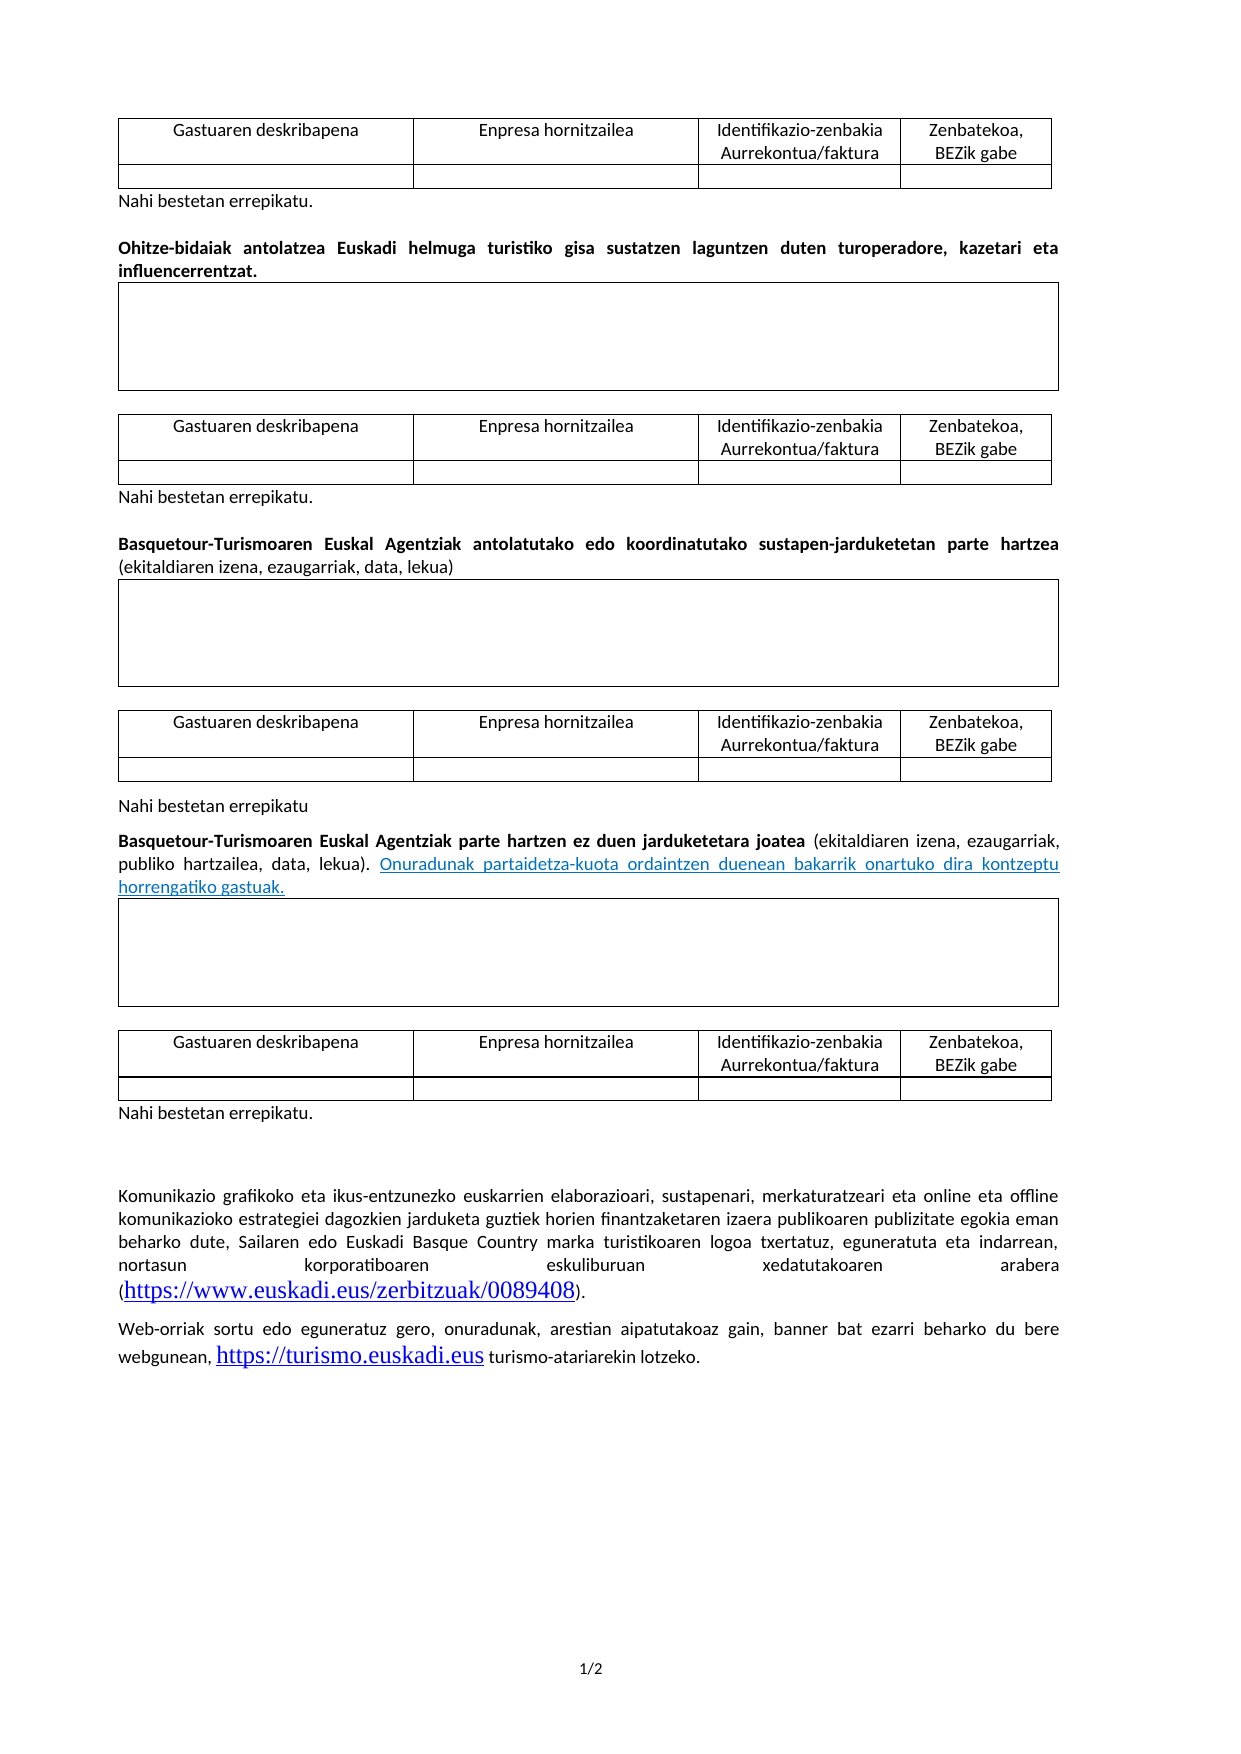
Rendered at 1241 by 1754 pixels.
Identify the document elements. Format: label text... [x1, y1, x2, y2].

table_cell [119, 461, 413, 484]
table_header Gastuaren deskribapena [119, 1031, 413, 1076]
table_cell [699, 758, 900, 781]
table_cell [414, 1078, 698, 1100]
table_header Enpresa hornitzailea [414, 415, 424, 460]
table_cell [699, 1078, 900, 1100]
table_header Zenbatekoa, BEZik gabe [1040, 415, 1051, 460]
table_header Enpresa hornitzailea [414, 119, 424, 164]
table_cell [901, 1078, 1051, 1100]
text Nahi bestetan errepikatu. [118, 189, 1063, 212]
table_cell [119, 165, 413, 188]
table_header Gastuaren deskribapena [119, 119, 413, 164]
table_cell [414, 461, 698, 484]
table_cell [901, 758, 1051, 781]
table_header Zenbatekoa, BEZik gabe [1040, 1031, 1051, 1076]
table_cell [119, 1078, 413, 1100]
text Nahi bestetan errepikatu. [118, 1101, 1063, 1124]
table_cell [414, 758, 698, 781]
table_header [119, 283, 1058, 389]
text Ohitze-bidaiak antolatzea Euskadi helmuga turistiko gisa sustatzen laguntzen duten turoperadore, kazetari eta influencerrentzat. [118, 236, 1060, 282]
table_header Zenbatekoa, BEZik gabe [1040, 711, 1051, 757]
table_header Gastuaren deskribapena [119, 711, 413, 757]
table_cell [901, 165, 1051, 188]
text Basquetour-Turismoaren Euskal Agentziak antolatutako edo koordinatutako sustapen-jarduketetan parte hartzea (ekitaldiaren izena, ezaugarriak, data, lekua) [118, 533, 1060, 578]
text Nahi bestetan errepikatu. [118, 485, 1063, 508]
table_header Zenbatekoa, BEZik gabe [901, 711, 912, 757]
table_header [119, 899, 1058, 1006]
text Basquetour-Turismoaren Euskal Agentziak parte hartzen ez duen jarduketetara joatea (ekitaldiaren izena, ezaugarriak, publiko hartzailea, data, lekua). Onuradunak partaidetza-kuota ordaintzen duenean bakarrik onartuko dira kontzeptu horrengatiko gastuak. [118, 829, 1060, 898]
table_header [119, 580, 1058, 686]
table_cell [119, 758, 413, 781]
table_header Enpresa hornitzailea [414, 711, 424, 757]
table_cell [414, 165, 698, 188]
table_header Enpresa hornitzailea [688, 415, 698, 460]
text Komunikazio grafikoko eta ikus-entzunezko euskarrien elaborazioari, sustapenari, merkaturatzeari eta online eta offline komunikazioko estrategiei dagozkien jarduketa guztiek horien finantzaketaren izaera publikoaren publizitate egokia eman beharko dute, Sailaren edo Euskadi Basque Country marka turistikoaren logoa txertatuz, eguneratuta eta indarrean, nortasun korporatiboaren eskuliburuan xedatutakoaren arabera (https://www.euskadi.eus/zerbitzuak/0089408). [118, 1184, 1060, 1304]
table_header Enpresa hornitzailea [688, 711, 698, 757]
table_cell [699, 461, 900, 484]
table_header Enpresa hornitzailea [688, 1031, 698, 1076]
table_header Enpresa hornitzailea [414, 1031, 424, 1076]
text Nahi bestetan errepikatu [118, 794, 1060, 817]
table_header Zenbatekoa, BEZik gabe [1040, 119, 1051, 164]
table_header Zenbatekoa, BEZik gabe [901, 119, 912, 164]
text Web-orriak sortu edo eguneratuz gero, onuradunak, arestian aipatutakoaz gain, banner bat ezarri beharko du bere webgunean, https://turismo.euskadi.eus turismo-atariarekin lotzeko. [118, 1317, 1060, 1368]
table_header Enpresa hornitzailea [688, 119, 698, 164]
table_header Zenbatekoa, BEZik gabe [901, 415, 912, 460]
table_header Zenbatekoa, BEZik gabe [901, 1031, 912, 1076]
table_cell [901, 461, 1051, 484]
table_cell [699, 165, 900, 188]
table_header Gastuaren deskribapena [119, 415, 413, 460]
